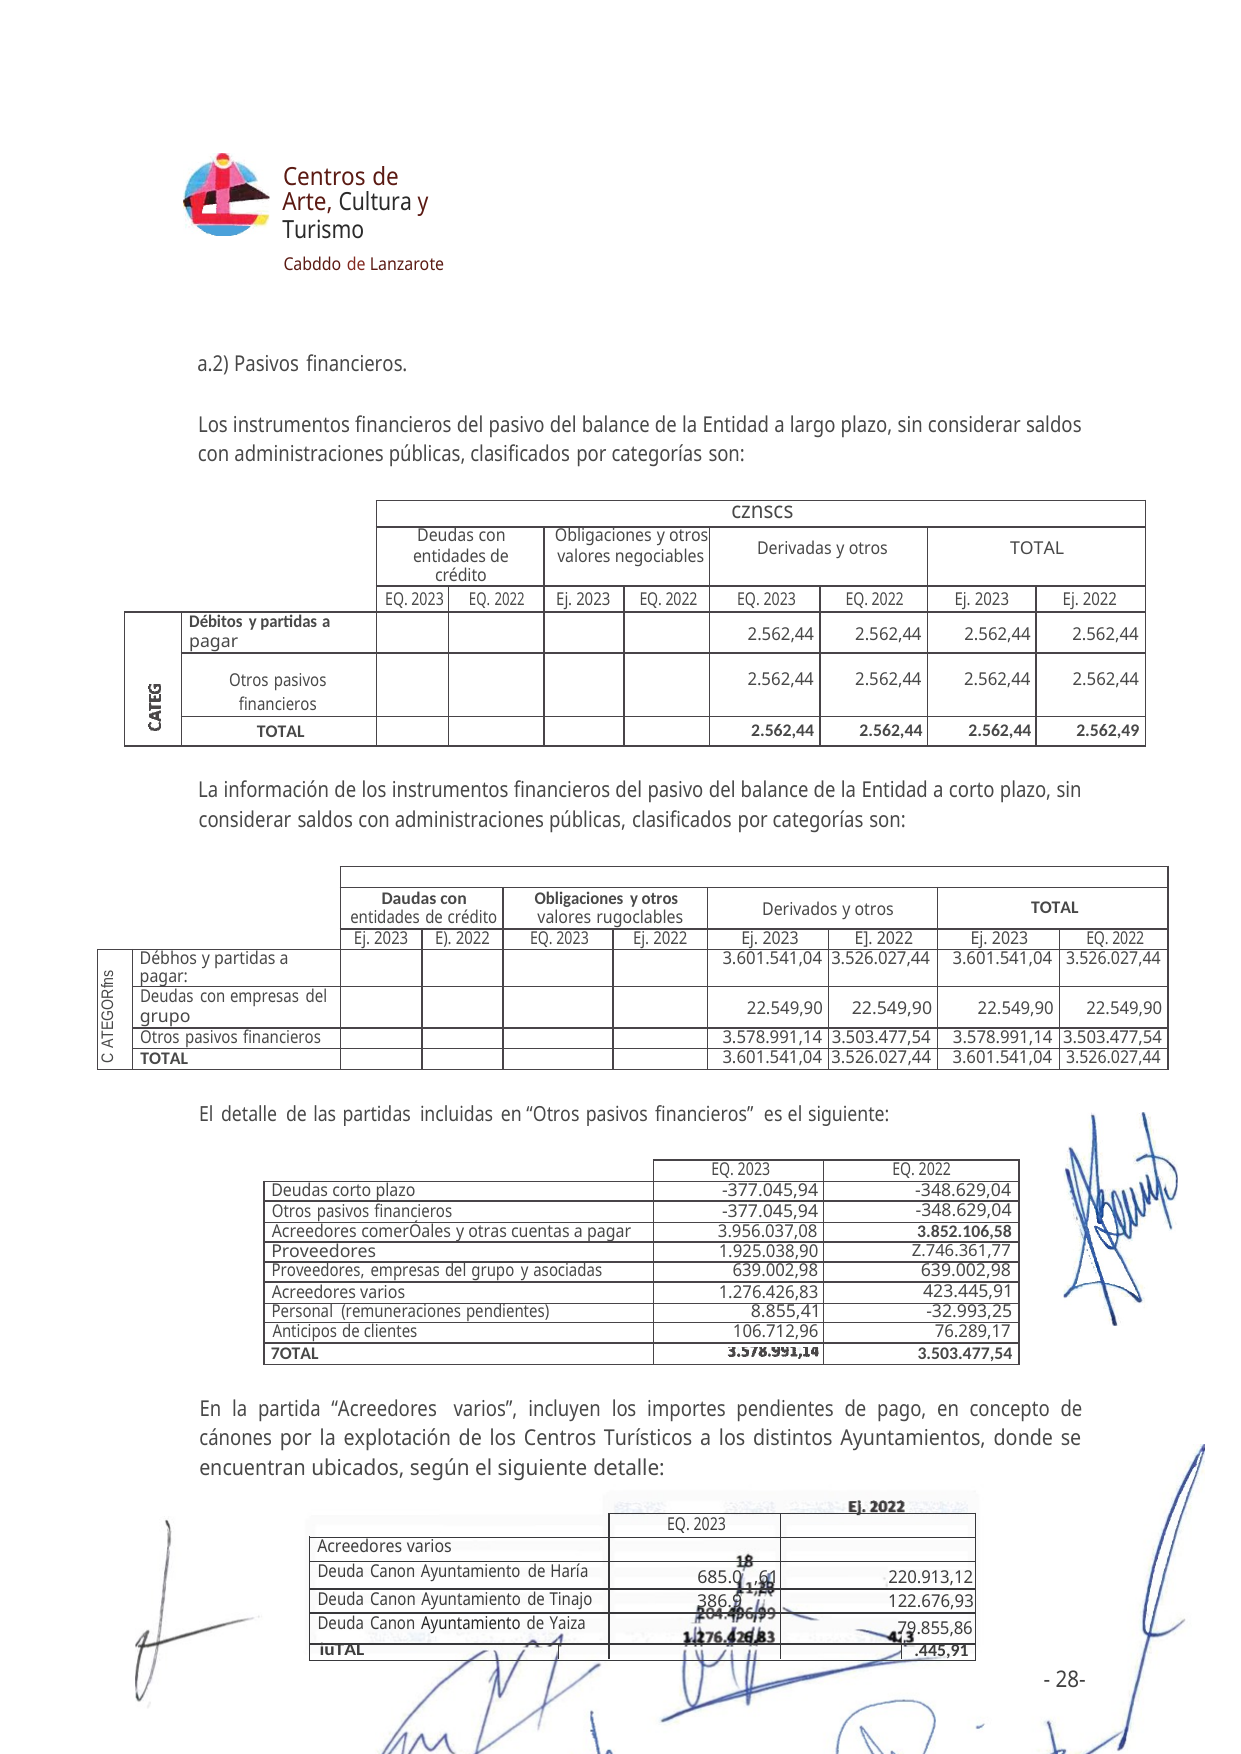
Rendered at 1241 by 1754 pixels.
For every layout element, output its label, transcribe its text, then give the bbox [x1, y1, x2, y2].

table_cell 639.002,98 [654, 1263, 823, 1281]
table_cell 2.562,44 [710, 654, 819, 716]
table_cell [377, 613, 448, 652]
table_cell 2.562,44 [928, 654, 1035, 716]
table_cell 2.562,44 [821, 654, 927, 716]
table_cell Derivados y otros [708, 888, 937, 928]
table_cell Acreedores varios [310, 1538, 608, 1561]
text Cabddo de Lanzarote [283, 252, 1236, 276]
table_cell Débhos y partidas a pagar: [133, 950, 340, 986]
table_cell 3.578.991,14 [708, 1029, 828, 1048]
table_cell 3.578.991,14 [938, 1029, 1059, 1048]
table_cell 22.549,90 [938, 987, 1059, 1027]
table_cell [423, 1049, 502, 1068]
text La información de los instrumentos financieros del pasivo del balance de la Entidad a corto plazo, sin considerar saldos con administraciones públicas, clasificados por categorías son: [198, 774, 1083, 834]
table_cell Ej. 2022 [614, 930, 707, 949]
text En la partida “Acreedores varios”, incluyen los importes pendientes de pago, en concepto de cánones por la explotación de los Centros Turísticos a los distintos Ayuntamientos, donde se encuentran ubicados, según el siguiente detalle: [199, 1392, 1083, 1482]
table_cell EQ. 2022 [821, 587, 927, 611]
table_cell [625, 717, 709, 745]
table_cell [423, 1029, 502, 1048]
table_cell [377, 717, 448, 745]
table_cell 3.526.027,44 [1060, 950, 1167, 986]
table_header EQ. 2022 [824, 1161, 1018, 1181]
picture [727, 1347, 819, 1359]
table_cell 3.601.541,04 [708, 950, 828, 986]
table_cell 639.002,98 [824, 1263, 1018, 1281]
text El detalle de las partidas incluidas en “Otros pasivos financieros” es el siguiente: [199, 1099, 1236, 1128]
table_cell [781, 1538, 975, 1561]
table_cell EQ. 2022 [449, 587, 543, 611]
table_cell -348.629,04 [824, 1182, 1018, 1200]
table_cell 2.562,44 [1037, 613, 1145, 652]
table_cell 3.601.541,04 [938, 950, 1059, 986]
table_cell Otros pasivos financieros [182, 654, 376, 716]
table_header [781, 1514, 975, 1536]
table_cell [654, 1344, 823, 1363]
table_cell Obligaciones y otros valores negociables [545, 528, 709, 585]
table_cell [341, 1049, 421, 1068]
table_header [125, 500, 376, 611]
table_cell [545, 654, 623, 716]
table_cell [781, 1645, 901, 1659]
table_cell 423.445,91 [824, 1283, 1018, 1302]
table_cell 2.562,49 [1037, 717, 1145, 745]
table_cell 122.676,93 [781, 1590, 975, 1612]
table_cell 2.562,44 [821, 613, 927, 652]
table_cell Deudas con empresas del grupo [133, 987, 340, 1027]
table_cell Acreedores varios [265, 1283, 653, 1302]
table_header cznscs [377, 501, 1145, 526]
table_cell [625, 654, 709, 716]
table_cell 3.503.477,54 [824, 1344, 1018, 1363]
table_cell 685.0 ,61 [610, 1562, 780, 1588]
table_cell 3.526.027,44 [1060, 1049, 1167, 1068]
table_cell 3.601.541,04 [938, 1049, 1059, 1068]
table_cell Otros pasivos financieros [265, 1202, 653, 1221]
table_cell -377.045,94 [654, 1182, 823, 1200]
table_cell Débitos y partidas a pagar [182, 613, 376, 652]
table_cell [610, 1538, 780, 1561]
table_cell [341, 950, 421, 986]
table_cell -32.993,25 [824, 1304, 1018, 1322]
table_cell 3.503.477,54 [829, 1029, 937, 1048]
table_cell .445,91 [902, 1645, 975, 1659]
table_cell 1.925.038,90 [654, 1243, 823, 1261]
table_cell [610, 1645, 780, 1659]
table_cell Acreedores comerÓales y otras cuentas a pagar [265, 1223, 653, 1241]
table_cell EQ. 2022 [1060, 930, 1167, 949]
table_cell Ej. 2023 [938, 930, 1059, 949]
table_header EQ. 2023 [610, 1514, 780, 1536]
table_cell Deudas corto plazo [265, 1182, 653, 1200]
table_header [98, 866, 340, 949]
table_cell 8.855,41 [654, 1304, 823, 1322]
table_cell E]. 2022 [829, 930, 937, 949]
table_cell 106.712,96 [654, 1323, 823, 1342]
table_cell 3.852.106,58 [824, 1223, 1018, 1241]
table_cell [377, 654, 448, 716]
table_cell [423, 987, 502, 1027]
table_cell TOTAL [133, 1049, 340, 1068]
table_header [341, 867, 1167, 887]
table_cell 220.913,12 [781, 1562, 975, 1588]
table_cell Anticipos de clientes [265, 1323, 653, 1342]
table_cell 2.562,44 [710, 613, 819, 652]
table_cell C ATEGORfns [98, 950, 132, 1068]
picture [183, 153, 270, 236]
table_header [310, 1513, 608, 1536]
table_cell TOTAL [928, 528, 1145, 585]
table_cell -348.629,04 [824, 1202, 1018, 1221]
table_cell TOTAL [938, 888, 1167, 928]
text Los instrumentos financieros del pasivo del balance de la Entidad a largo plazo, sin considerar saldos con administraciones públicas, clasificados por categorías son: [198, 408, 1083, 468]
table_cell 2.562,44 [710, 717, 819, 745]
subtitle Centros de Arte, Cultura y Turismo [282, 163, 454, 246]
table_cell Deudas con entidades de crédito [377, 528, 543, 585]
subtitle - 28- [6, 1663, 1086, 1694]
table_cell 79.855,86 [781, 1614, 975, 1643]
table_cell 3.601.541,04 [708, 1049, 828, 1068]
table_cell [614, 950, 707, 986]
table_cell [504, 1049, 612, 1068]
table_cell E). 2022 [423, 930, 502, 949]
table_cell 2.562,44 [821, 717, 927, 745]
table_cell [610, 1614, 780, 1643]
table_cell TOTAL [182, 717, 376, 745]
table_cell [449, 717, 543, 745]
table_cell [341, 987, 421, 1027]
table_cell [625, 613, 709, 652]
table_cell [545, 613, 623, 652]
table_cell 76.289,17 [824, 1323, 1018, 1342]
table_cell [614, 1029, 707, 1048]
table_cell 22.549,90 [1060, 987, 1167, 1027]
table_cell EQ. 2023 [504, 930, 612, 949]
picture [1063, 1112, 1178, 1326]
table_cell 2.562,44 [928, 613, 1035, 652]
text a.2) Pasivos financieros. [197, 348, 1236, 378]
table_cell Ej. 2023 [928, 587, 1035, 611]
table_cell Daudas con entidades de crédito [341, 888, 502, 928]
table_cell -377.045,94 [654, 1202, 823, 1221]
table_header [264, 1159, 653, 1181]
table_cell Deuda Canon Ayuntamiento de Tinajo [310, 1590, 608, 1612]
table_cell 22.549,90 [829, 987, 937, 1027]
table_cell 386.9 [610, 1590, 780, 1612]
table_header EQ. 2023 [654, 1161, 823, 1181]
table_cell EQ. 2022 [625, 587, 709, 611]
table_cell [545, 717, 623, 745]
table_cell 7OTAL [265, 1344, 653, 1363]
table_cell iuTAL [310, 1645, 558, 1659]
table_cell 2.562,44 [1037, 654, 1145, 716]
table_cell Obligaciones y otros valores rugoclables [504, 888, 707, 928]
table_cell Derivadas y otros [710, 528, 927, 585]
table_cell [449, 613, 543, 652]
table_cell 3.526.027,44 [829, 950, 937, 986]
table_cell Ej. 2022 [1037, 587, 1145, 611]
table_cell 1.276.426,83 [654, 1283, 823, 1302]
table_cell Ej. 2023 [545, 587, 623, 611]
table_cell 22.549,90 [708, 987, 828, 1027]
table_cell 3.956.037,08 [654, 1223, 823, 1241]
table_cell Personal (remuneraciones pendientes) [265, 1304, 653, 1322]
table_cell Otros pasivos financieros [133, 1029, 340, 1048]
table_cell 2.562,44 [928, 717, 1035, 745]
table_cell Proveedores, empresas del grupo y asociadas [265, 1263, 653, 1281]
table_cell [504, 987, 612, 1027]
table_cell [341, 1029, 421, 1048]
table_cell Proveedores [265, 1243, 653, 1261]
table_cell [559, 1645, 608, 1659]
picture [135, 1444, 1205, 1754]
table_cell Deuda Canon Ayuntamiento de Yaiza [310, 1614, 608, 1643]
table_cell [504, 1029, 612, 1048]
table_cell Ej. 2023 [341, 930, 421, 949]
table_cell [423, 950, 502, 986]
table_cell Z.746.361,77 [824, 1243, 1018, 1261]
table_cell Deuda Canon Ayuntamiento de Haría [310, 1562, 608, 1588]
table_cell EQ. 2023 [377, 587, 448, 611]
table_cell 3.526.027,44 [829, 1049, 937, 1068]
table_cell Ej. 2023 [708, 930, 828, 949]
table_cell [614, 1049, 707, 1068]
table_cell EQ. 2023 [710, 587, 819, 611]
table_cell [125, 613, 181, 745]
table_cell [449, 654, 543, 716]
table_cell [614, 987, 707, 1027]
table_cell 3.503.477,54 [1060, 1029, 1167, 1048]
table_cell [504, 950, 612, 986]
